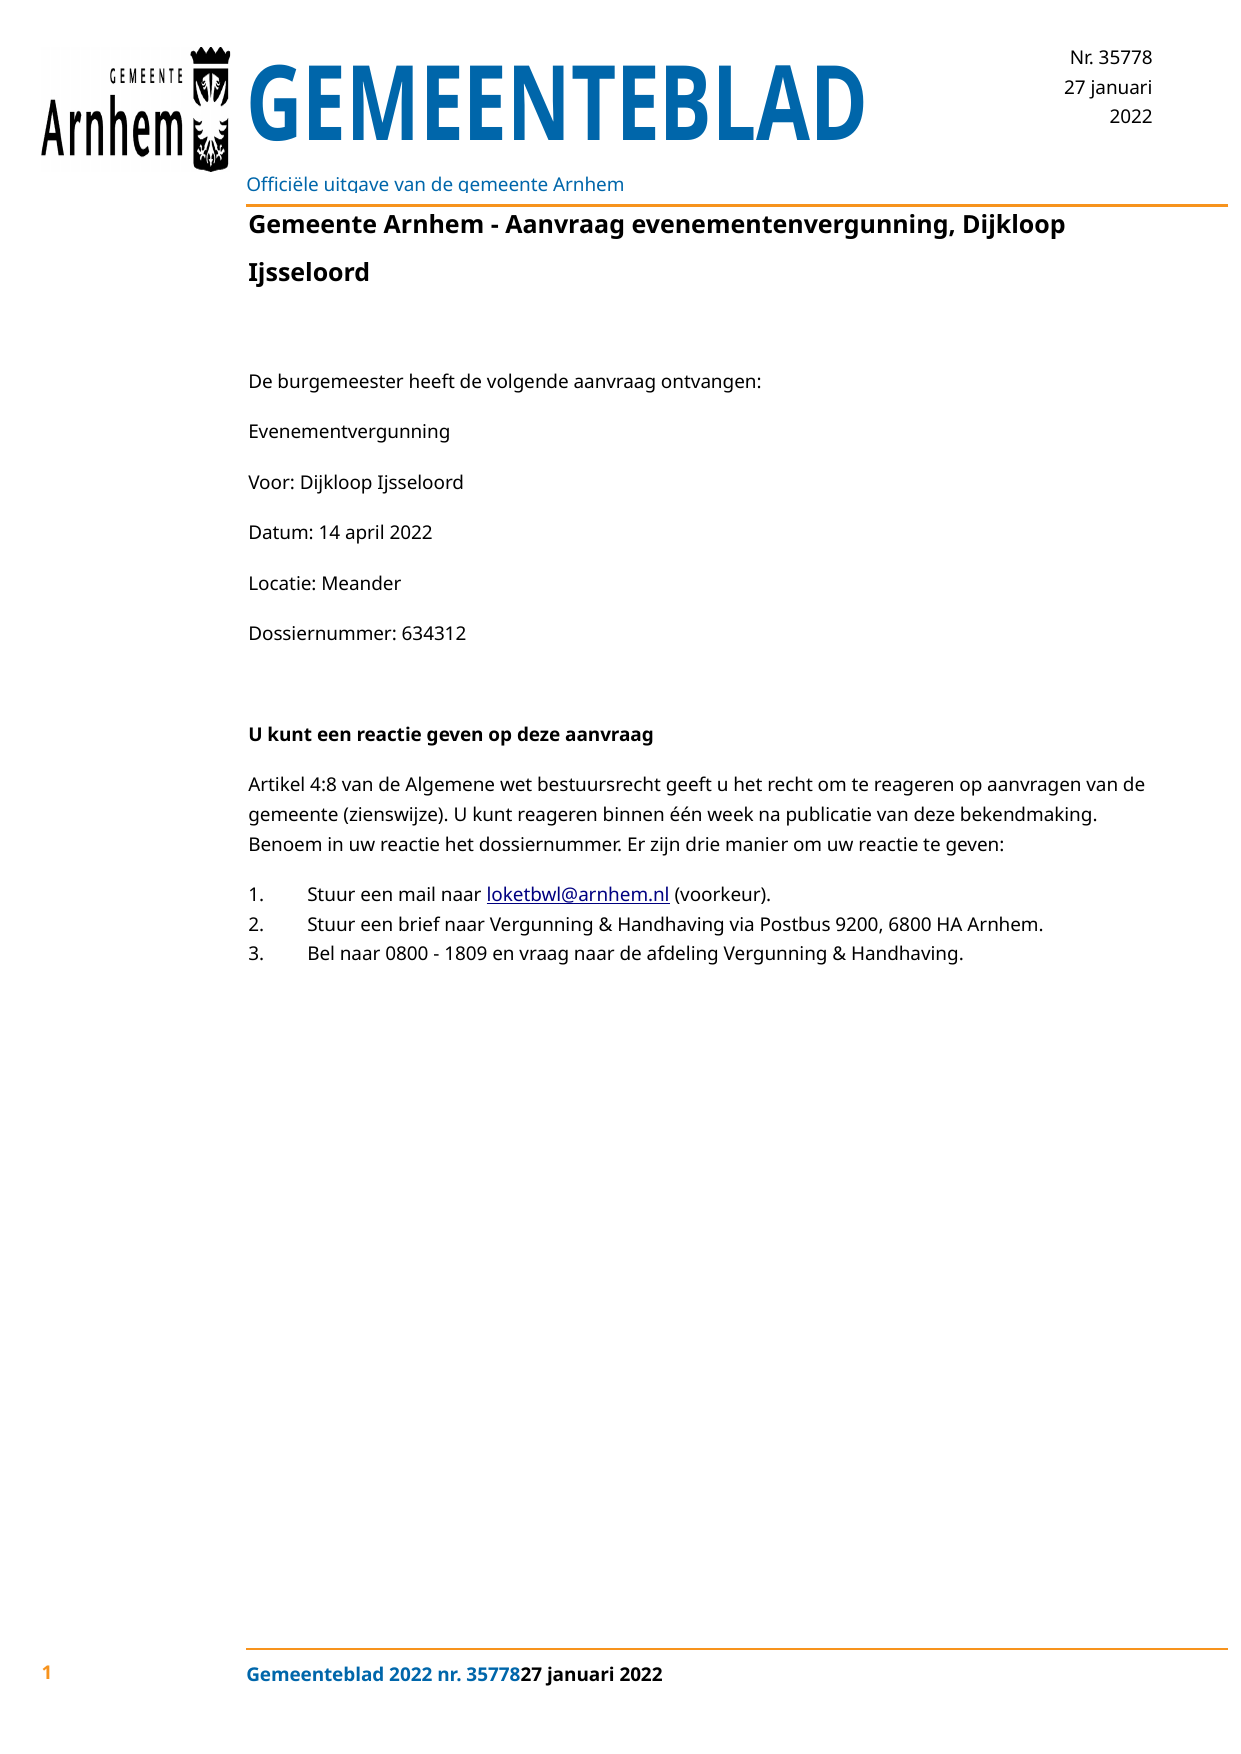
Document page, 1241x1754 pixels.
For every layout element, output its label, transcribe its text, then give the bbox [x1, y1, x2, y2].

picture [41, 47, 231, 172]
list Stuur een brief naar Vergunning & Handhaving via Postbus 9200, 6800 HA Arnhem. [248, 911, 1152, 937]
text Datum: 14 april 2022 [248, 519, 1152, 545]
list Bel naar 0800 - 1809 en vraag naar de afdeling Vergunning & Handhaving. [248, 940, 1152, 966]
text Artikel 4:8 van de Algemene wet bestuursrecht geeft u het recht om te reageren op aanvragen van de gemeente (zienswijze). U kunt reageren binnen één week na publicatie van deze bekendmaking. Benoem in uw reactie het dossiernummer. Er zijn drie manier om uw reactie te geven: [248, 772, 1152, 857]
text Evenementvergunning [248, 419, 1152, 444]
text Dossiernummer: 634312 [248, 620, 1152, 646]
text Gemeente Arnhem - Aanvraag evenementenvergunning, Dijkloop Ijsseloord [248, 207, 1152, 288]
text U kunt een reactie geven op deze aanvraag [248, 721, 1152, 747]
list Stuur een mail naar loketbwl@arnhem.nl (voorkeur). [248, 881, 1152, 907]
text De burgemeester heeft de volgende aanvraag ontvangen: [248, 368, 1152, 394]
text Voor: Dijkloop Ijsseloord [248, 469, 1152, 495]
text Locatie: Meander [248, 570, 1152, 596]
